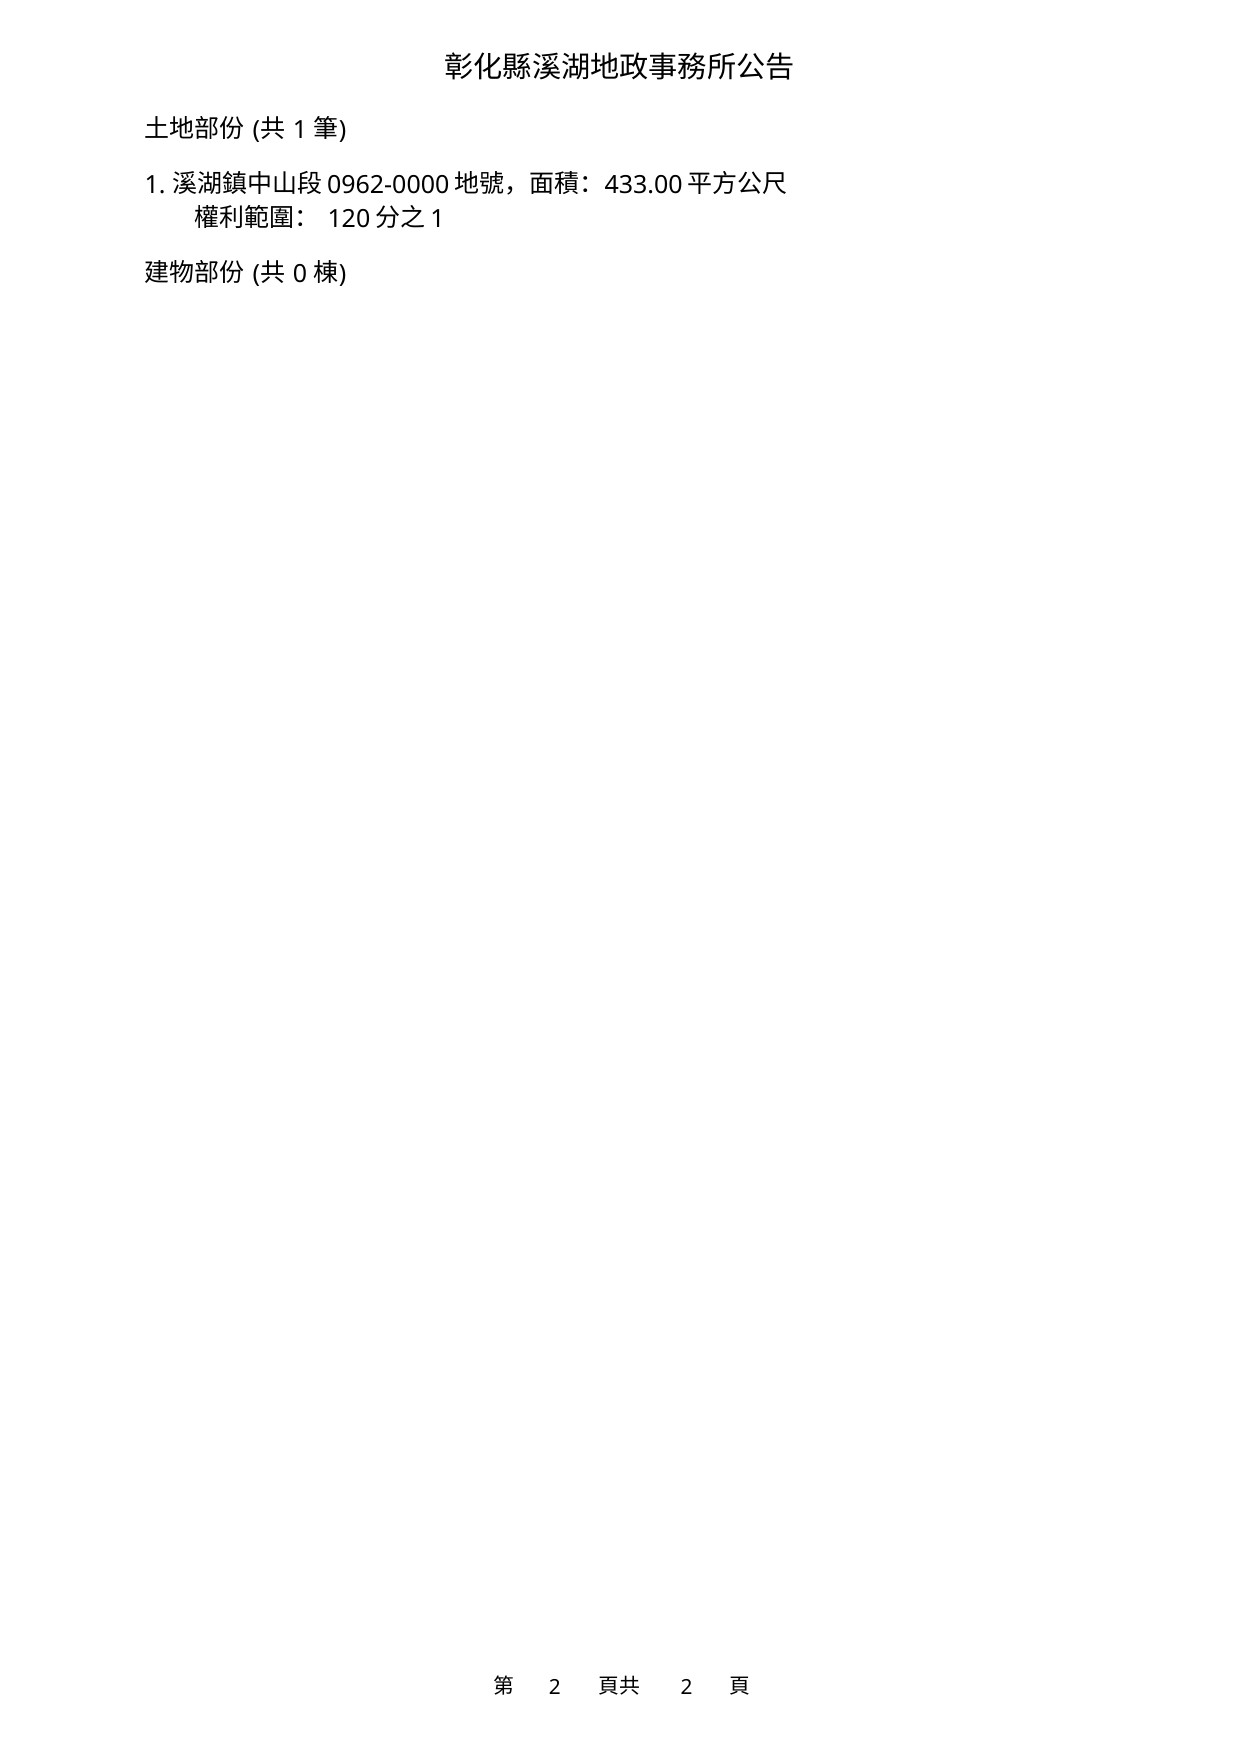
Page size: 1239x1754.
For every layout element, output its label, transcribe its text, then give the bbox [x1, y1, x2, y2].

table_header [0, 0, 62, 41]
table_cell [62, 310, 483, 1666]
table_header [653, 0, 719, 41]
table_cell [62, 1666, 483, 1707]
table_cell [1177, 95, 1239, 166]
table_cell [720, 310, 760, 1666]
table_cell 2 [653, 1666, 719, 1707]
table_header [524, 0, 585, 41]
table_cell [0, 239, 62, 310]
table_header [585, 0, 653, 41]
table_cell [524, 310, 585, 1666]
table_cell [1177, 239, 1239, 310]
table_cell 第 [483, 1666, 523, 1707]
table_cell [1177, 1666, 1239, 1707]
table_header [1177, 0, 1239, 41]
table_cell [1177, 166, 1239, 238]
table_header [483, 0, 523, 41]
table_cell [760, 1666, 1177, 1707]
table_cell 頁共 [585, 1666, 653, 1707]
table_cell 建物部份 (共 0 棟) [62, 239, 1177, 310]
table_cell [0, 41, 62, 94]
table_cell [0, 310, 62, 1666]
table_header [720, 0, 760, 41]
table_cell [0, 95, 62, 166]
table_cell [0, 166, 62, 238]
table_cell 彰化縣溪湖地政事務所公告 [62, 41, 1177, 94]
table_cell 1. 溪湖鎮中山段0962-0000地號，面積：433.00平方公尺 權利範圍： 120分之1 [62, 166, 1177, 238]
table_header [62, 0, 483, 41]
table_cell [1177, 41, 1239, 94]
table_cell [653, 310, 719, 1666]
table_cell [760, 310, 1177, 1666]
table_header [760, 0, 1177, 41]
table_cell 2 [524, 1666, 585, 1707]
table_cell [0, 1666, 62, 1707]
table_cell 頁 [720, 1666, 760, 1707]
table_cell [585, 310, 653, 1666]
table_cell 土地部份 (共 1 筆) [62, 95, 1177, 166]
table_cell [483, 310, 523, 1666]
table_cell [1177, 310, 1239, 1666]
